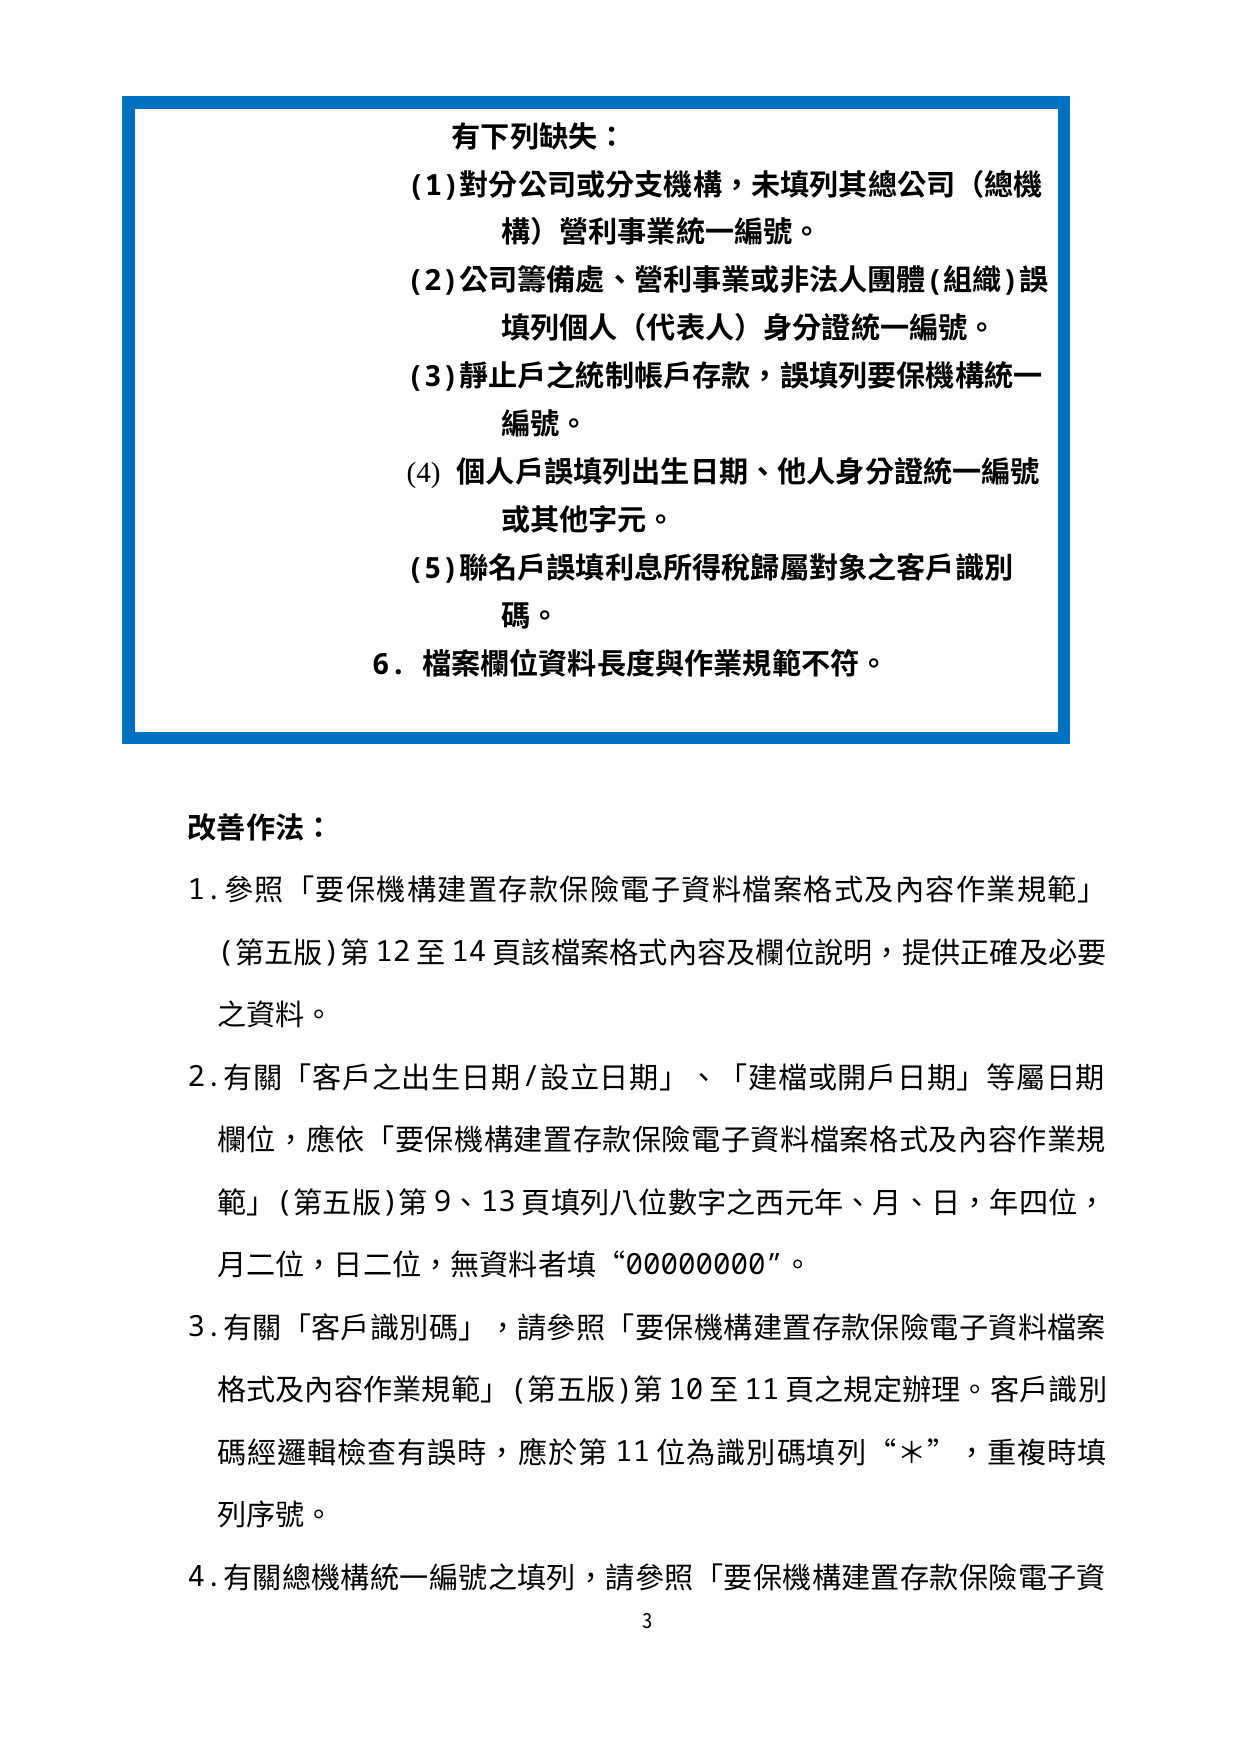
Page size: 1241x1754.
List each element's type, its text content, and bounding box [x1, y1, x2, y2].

text 改善作法： [187, 784, 1107, 846]
text 3.有關「客戶識別碼」，請參照「要保機構建置存款保險電子資料檔案格式及內容作業規範」(第五版)第10至11頁之規定辦理。客戶識別碼經邏輯檢查有誤時，應於第11位為識別碼填列“＊”，重複時填列序號。 [187, 1284, 1107, 1534]
text 4.有關總機構統一編號之填列，請參照「要保機構建置存款保險電子資料檔案格式及內容作業規範」(第五版)第12頁第5欄位之說明辦理。對個人戶、聯名戶、公司籌備處或非屬分公司之營利事業、非分支機構之團體(組織)免填列第5欄位；另倘因總機構未於要保機構開立存(放)款帳戶，致本檔案無該總機構之基本資料者，應將總機構基本資料補建於本檔案，以利歸戶。總機構設於國外且未於要保機構開立存款帳戶者，得擇一已開立存款帳戶之分支機構作為其總機構之統一編號建置。 [187, 1534, 1107, 1596]
table_header 態樣二：客戶基本資料檔(A11)有下列缺失，影響存款歸戶正確性： 「行業別」於行業別代碼檔(T28)無對應資料。 「客戶之出生日期/設立日期」欄位，有“型態不符”、晚於查核基準日或「建檔或開戶日期」，或與「建檔或開戶日期」相距久遠（超逾百年），且「客戶狀態碼」註記“正常”，資料顯欠合理情事。 「戶名1」或「客戶戶籍地址」及「客戶通訊地址」欄位均空白或資料欠齊全。 「客戶識別碼」欄位，有下列缺失： 個人戶未以身分證統一編號填列，或身分證統一編號經邏輯檢查錯誤時，未於第11位填列“＊”。 公司戶未以營利事業統一編號填列。 非法人團體或組織誤以個人身分證統一編號填列。 非隸屬農會之家政班存款專戶，誤以農會統一編號填列。 「客戶之總機構統一編號/歸戶之客戶識別碼」，有下列缺失： 對分公司或分支機構，未填列其總公司（總機構）營利事業統一編號。 公司籌備處、營利事業或非法人團體(組織)誤填列個人（代表人）身分證統一編號。 靜止戶之統制帳戶存款，誤填列要保機構統一編號。 個人戶誤填列出生日期、他人身分證統一編號或其他字元。 聯名戶誤填利息所得稅歸屬對象之客戶識別碼。 檔案欄位資料長度與作業規範不符。 [135, 109, 1058, 732]
text 1.參照「要保機構建置存款保險電子資料檔案格式及內容作業規範」(第五版)第12至14頁該檔案格式內容及欄位說明，提供正確及必要之資料。 [187, 846, 1107, 1034]
text 2.有關「客戶之出生日期/設立日期」、「建檔或開戶日期」等屬日期欄位，應依「要保機構建置存款保險電子資料檔案格式及內容作業規範」(第五版)第9、13頁填列八位數字之西元年、月、日，年四位，月二位，日二位，無資料者填“00000000”。 [187, 1034, 1107, 1284]
